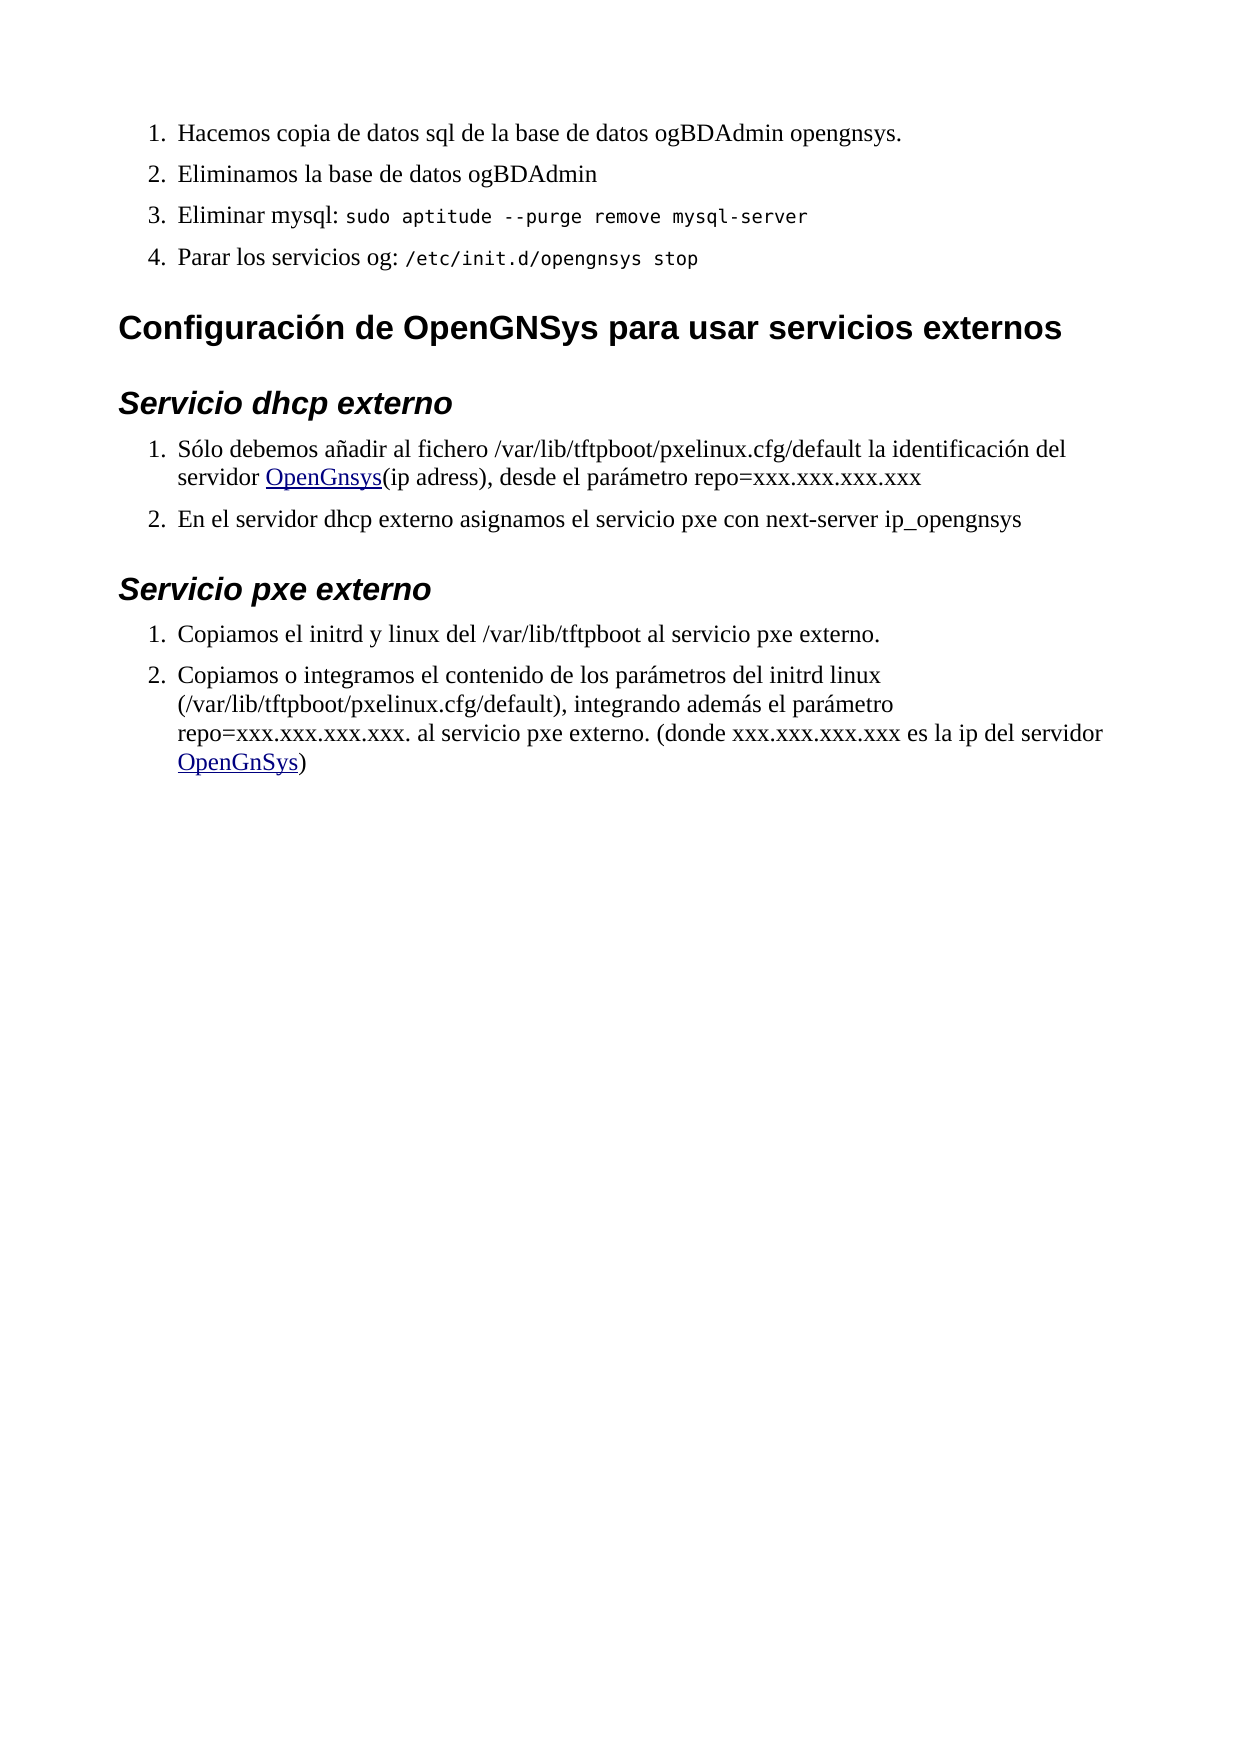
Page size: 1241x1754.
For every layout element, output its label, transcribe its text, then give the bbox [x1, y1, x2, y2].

list Hacemos copia de datos sql de la base de datos ogBDAdmin opengnsys. [148, 118, 1122, 147]
subtitle Configuración de OpenGNSys para usar servicios externos [118, 308, 1122, 347]
list Copiamos el initrd y linux del /var/lib/tftpboot al servicio pxe externo. [148, 619, 1122, 648]
list Eliminar mysql: sudo aptitude --purge remove mysql-server [148, 201, 1122, 229]
list Parar los servicios og: /etc/init.d/opengnsys stop [148, 242, 1122, 271]
subtitle Servicio pxe externo [118, 570, 1122, 607]
subtitle Servicio dhcp externo [118, 384, 1122, 421]
list Copiamos o integramos el contenido de los parámetros del initrd linux (/var/lib/tftpboot/pxelinux.cfg/default), integrando además el parámetro repo=xxx.xxx.xxx.xxx. al servicio pxe externo. (donde xxx.xxx.xxx.xxx es la ip del servidor OpenGnSys) [148, 661, 1122, 776]
list En el servidor dhcp externo asignamos el servicio pxe con next-server ip_opengnsys [148, 504, 1122, 532]
list Eliminamos la base de datos ogBDAdmin [148, 159, 1122, 188]
list Sólo debemos añadir al fichero /var/lib/tftpboot/pxelinux.cfg/default la identificación del servidor OpenGnsys(ip adress), desde el parámetro repo=xxx.xxx.xxx.xxx [148, 434, 1122, 491]
